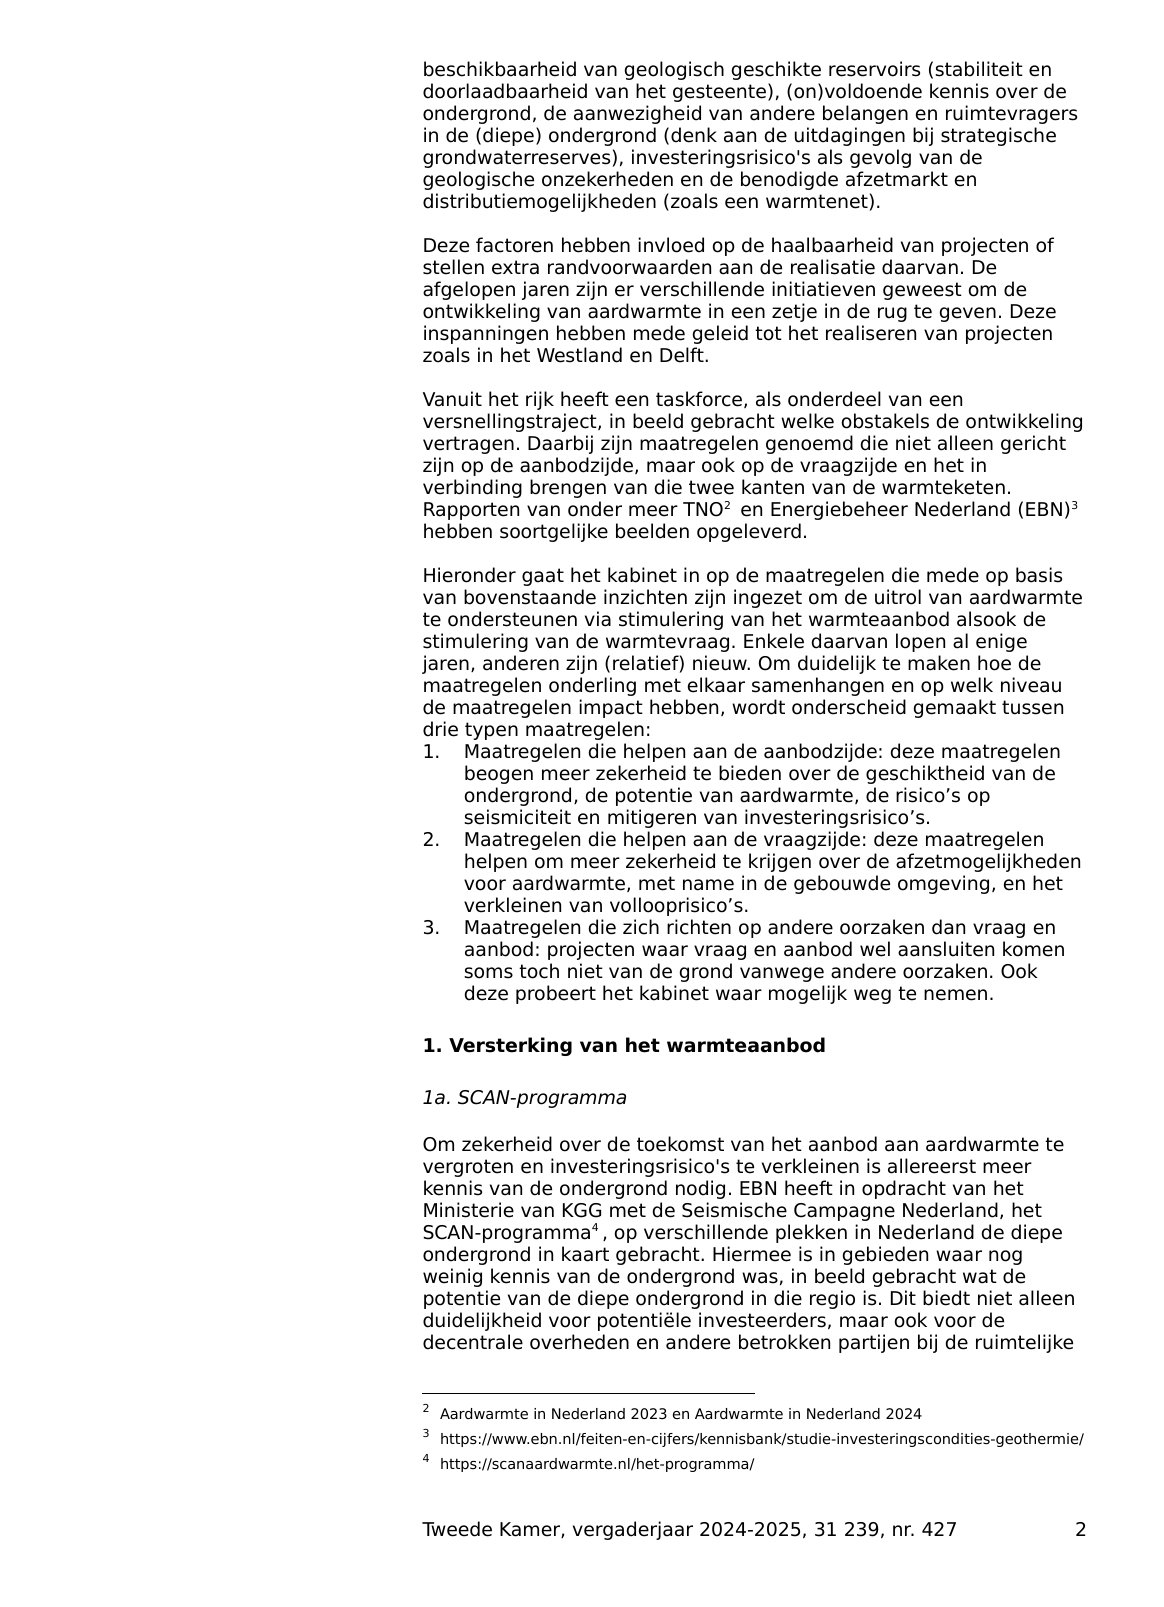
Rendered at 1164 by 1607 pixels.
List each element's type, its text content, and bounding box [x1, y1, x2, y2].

text Om zekerheid over de toekomst van het aanbod aan aardwarmte te vergroten en investeringsrisico's te verkleinen is allereerst meer kennis van de ondergrond nodig. EBN heeft in opdracht van het Ministerie van KGG met de Seismische Campagne Nederland, het SCAN-programma, op verschillende plekken in Nederland de diepe ondergrond in kaart gebracht. Hiermee is in gebieden waar nog weinig kennis van de ondergrond was, in beeld gebracht wat de potentie van de diepe ondergrond in die regio is. Dit biedt niet alleen duidelijkheid voor potentiële investeerders, maar ook voor de decentrale overheden en andere betrokken partijen bij de ruimtelijke [422, 1134, 1087, 1353]
text Deze factoren hebben invloed op de haalbaarheid van projecten of stellen extra randvoorwaarden aan de realisatie daarvan. De afgelopen jaren zijn er verschillende initiatieven geweest om de ontwikkeling van aardwarmte in een zetje in de rug te geven. Deze inspanningen hebben mede geleid tot het realiseren van projecten zoals in het Westland en Delft. [422, 235, 1087, 367]
text https://www.ebn.nl/feiten-en-cijfers/kennisbank/studie-investeringscondities-geothermie/ [422, 1427, 1087, 1449]
text 2. Maatregelen die helpen aan de vraagzijde: deze maatregelen helpen om meer zekerheid te krijgen over de afzetmogelijkheden voor aardwarmte, met name in de gebouwde omgeving, en het verkleinen van vollooprisico’s. [422, 829, 1087, 917]
subtitle 1. Versterking van het warmteaanbod [422, 1035, 1087, 1057]
text 3. Maatregelen die zich richten op andere oorzaken dan vraag en aanbod: projecten waar vraag en aanbod wel aansluiten komen soms toch niet van de grond vanwege andere oorzaken. Ook deze probeert het kabinet waar mogelijk weg te nemen. [422, 917, 1087, 1005]
text Vanuit het rijk heeft een taskforce, als onderdeel van een versnellingstraject, in beeld gebracht welke obstakels de ontwikkeling vertragen. Daarbij zijn maatregelen genoemd die niet alleen gericht zijn op de aanbodzijde, maar ook op de vraagzijde en het in verbinding brengen van die twee kanten van de warmteketen. Rapporten van onder meer TNO en Energiebeheer Nederland (EBN) hebben soortgelijke beelden opgeleverd. [422, 389, 1087, 543]
subtitle 1a. SCAN-programma [422, 1087, 1087, 1109]
text Hieronder gaat het kabinet in op de maatregelen die mede op basis van bovenstaande inzichten zijn ingezet om de uitrol van aardwarmte te ondersteunen via stimulering van het warmteaanbod alsook de stimulering van de warmtevraag. Enkele daarvan lopen al enige jaren, anderen zijn (relatief) nieuw. Om duidelijk te maken hoe de maatregelen onderling met elkaar samenhangen en op welk niveau de maatregelen impact hebben, wordt onderscheid gemaakt tussen drie typen maatregelen: [422, 565, 1087, 741]
text Aardwarmte in Nederland 2023 en Aardwarmte in Nederland 2024 [422, 1402, 1087, 1424]
text https://scanaardwarmte.nl/het-programma/ [422, 1452, 1087, 1474]
text beschikbaarheid van geologisch geschikte reservoirs (stabiliteit en doorlaadbaarheid van het gesteente), (on)voldoende kennis over de ondergrond, de aanwezigheid van andere belangen en ruimtevragers in de (diepe) ondergrond (denk aan de uitdagingen bij strategische grondwaterreserves), investeringsrisico's als gevolg van de geologische onzekerheden en de benodigde afzetmarkt en distributiemogelijkheden (zoals een warmtenet). [422, 59, 1087, 213]
text 1. Maatregelen die helpen aan de aanbodzijde: deze maatregelen beogen meer zekerheid te bieden over de geschiktheid van de ondergrond, de potentie van aardwarmte, de risico’s op seismiciteit en mitigeren van investeringsrisico’s. [422, 741, 1087, 829]
